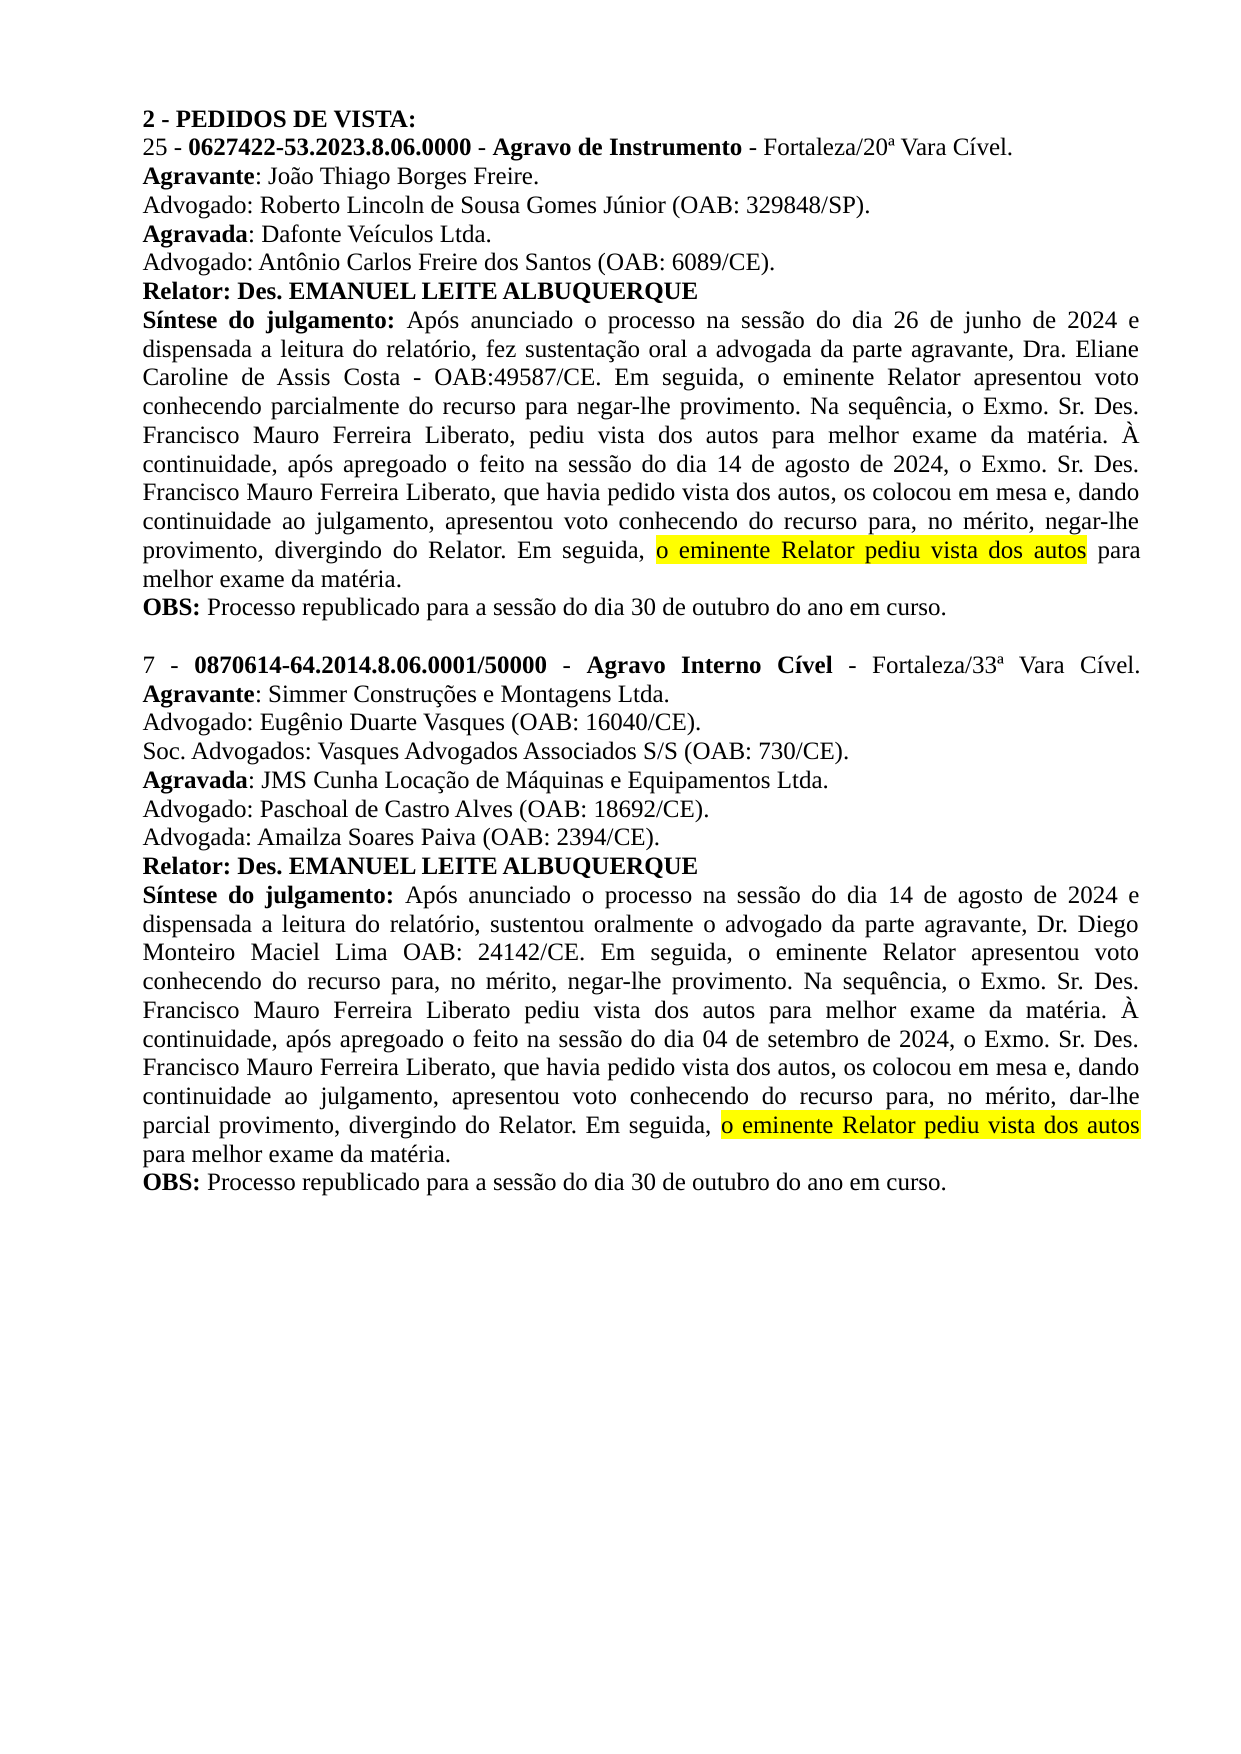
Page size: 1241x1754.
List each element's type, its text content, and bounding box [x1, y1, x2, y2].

text Relator: Des. EMANUEL LEITE ALBUQUERQUE [142, 276, 1141, 305]
text 2 - PEDIDOS DE VISTA: [142, 104, 1141, 132]
text Advogado: Eugênio Duarte Vasques (OAB: 16040/CE). [142, 707, 1141, 736]
text Síntese do julgamento: Após anunciado o processo na sessão do dia 14 de agosto de 2024 e dispensada a leitura do relatório, sustentou oralmente o advogado da parte agravante, Dr. Diego Monteiro Maciel Lima OAB: 24142/CE. Em seguida, o eminente Relator apresentou voto conhecendo do recurso para, no mérito, negar-lhe provimento. Na sequência, o Exmo. Sr. Des. Francisco Mauro Ferreira Liberato pediu vista dos autos para melhor exame da matéria. À continuidade, após apregoado o feito na sessão do dia 04 de setembro de 2024, o Exmo. Sr. Des. Francisco Mauro Ferreira Liberato, que havia pedido vista dos autos, os colocou em mesa e, dando continuidade ao julgamento, apresentou voto conhecendo do recurso para, no mérito, dar-lhe parcial provimento, divergindo do Relator. Em seguida, o eminente Relator pediu vista dos autos para melhor exame da matéria. [142, 880, 1141, 1167]
text 7 - 0870614-64.2014.8.06.0001/50000 - Agravo Interno Cível - Fortaleza/33ª Vara Cível. Agravante: Simmer Construções e Montagens Ltda. [142, 650, 1141, 707]
text OBS: Processo republicado para a sessão do dia 30 de outubro do ano em curso. [142, 592, 1141, 621]
text Advogado: Roberto Lincoln de Sousa Gomes Júnior (OAB: 329848/SP). [142, 190, 1141, 219]
text Relator: Des. EMANUEL LEITE ALBUQUERQUE [142, 851, 1141, 880]
text Advogado: Paschoal de Castro Alves (OAB: 18692/CE). [142, 794, 1141, 822]
text OBS: Processo republicado para a sessão do dia 30 de outubro do ano em curso. [142, 1167, 1141, 1196]
text Agravada: JMS Cunha Locação de Máquinas e Equipamentos Ltda. [142, 765, 1141, 794]
text Soc. Advogados: Vasques Advogados Associados S/S (OAB: 730/CE). [142, 736, 1141, 765]
text 25 - 0627422-53.2023.8.06.0000 - Agravo de Instrumento - Fortaleza/20ª Vara Cível. [142, 132, 1141, 161]
text Síntese do julgamento: Após anunciado o processo na sessão do dia 26 de junho de 2024 e dispensada a leitura do relatório, fez sustentação oral a advogada da parte agravante, Dra. Eliane Caroline de Assis Costa - OAB:49587/CE. Em seguida, o eminente Relator apresentou voto conhecendo parcialmente do recurso para negar-lhe provimento. Na sequência, o Exmo. Sr. Des. Francisco Mauro Ferreira Liberato, pediu vista dos autos para melhor exame da matéria. À continuidade, após apregoado o feito na sessão do dia 14 de agosto de 2024, o Exmo. Sr. Des. Francisco Mauro Ferreira Liberato, que havia pedido vista dos autos, os colocou em mesa e, dando continuidade ao julgamento, apresentou voto conhecendo do recurso para, no mérito, negar-lhe provimento, divergindo do Relator. Em seguida, o eminente Relator pediu vista dos autos para melhor exame da matéria. [142, 305, 1141, 592]
text Agravante: João Thiago Borges Freire. [142, 161, 1141, 190]
text Advogado: Antônio Carlos Freire dos Santos (OAB: 6089/CE). [142, 247, 1141, 276]
text Advogada: Amailza Soares Paiva (OAB: 2394/CE). [142, 822, 1141, 851]
text Agravada: Dafonte Veículos Ltda. [142, 219, 1141, 247]
